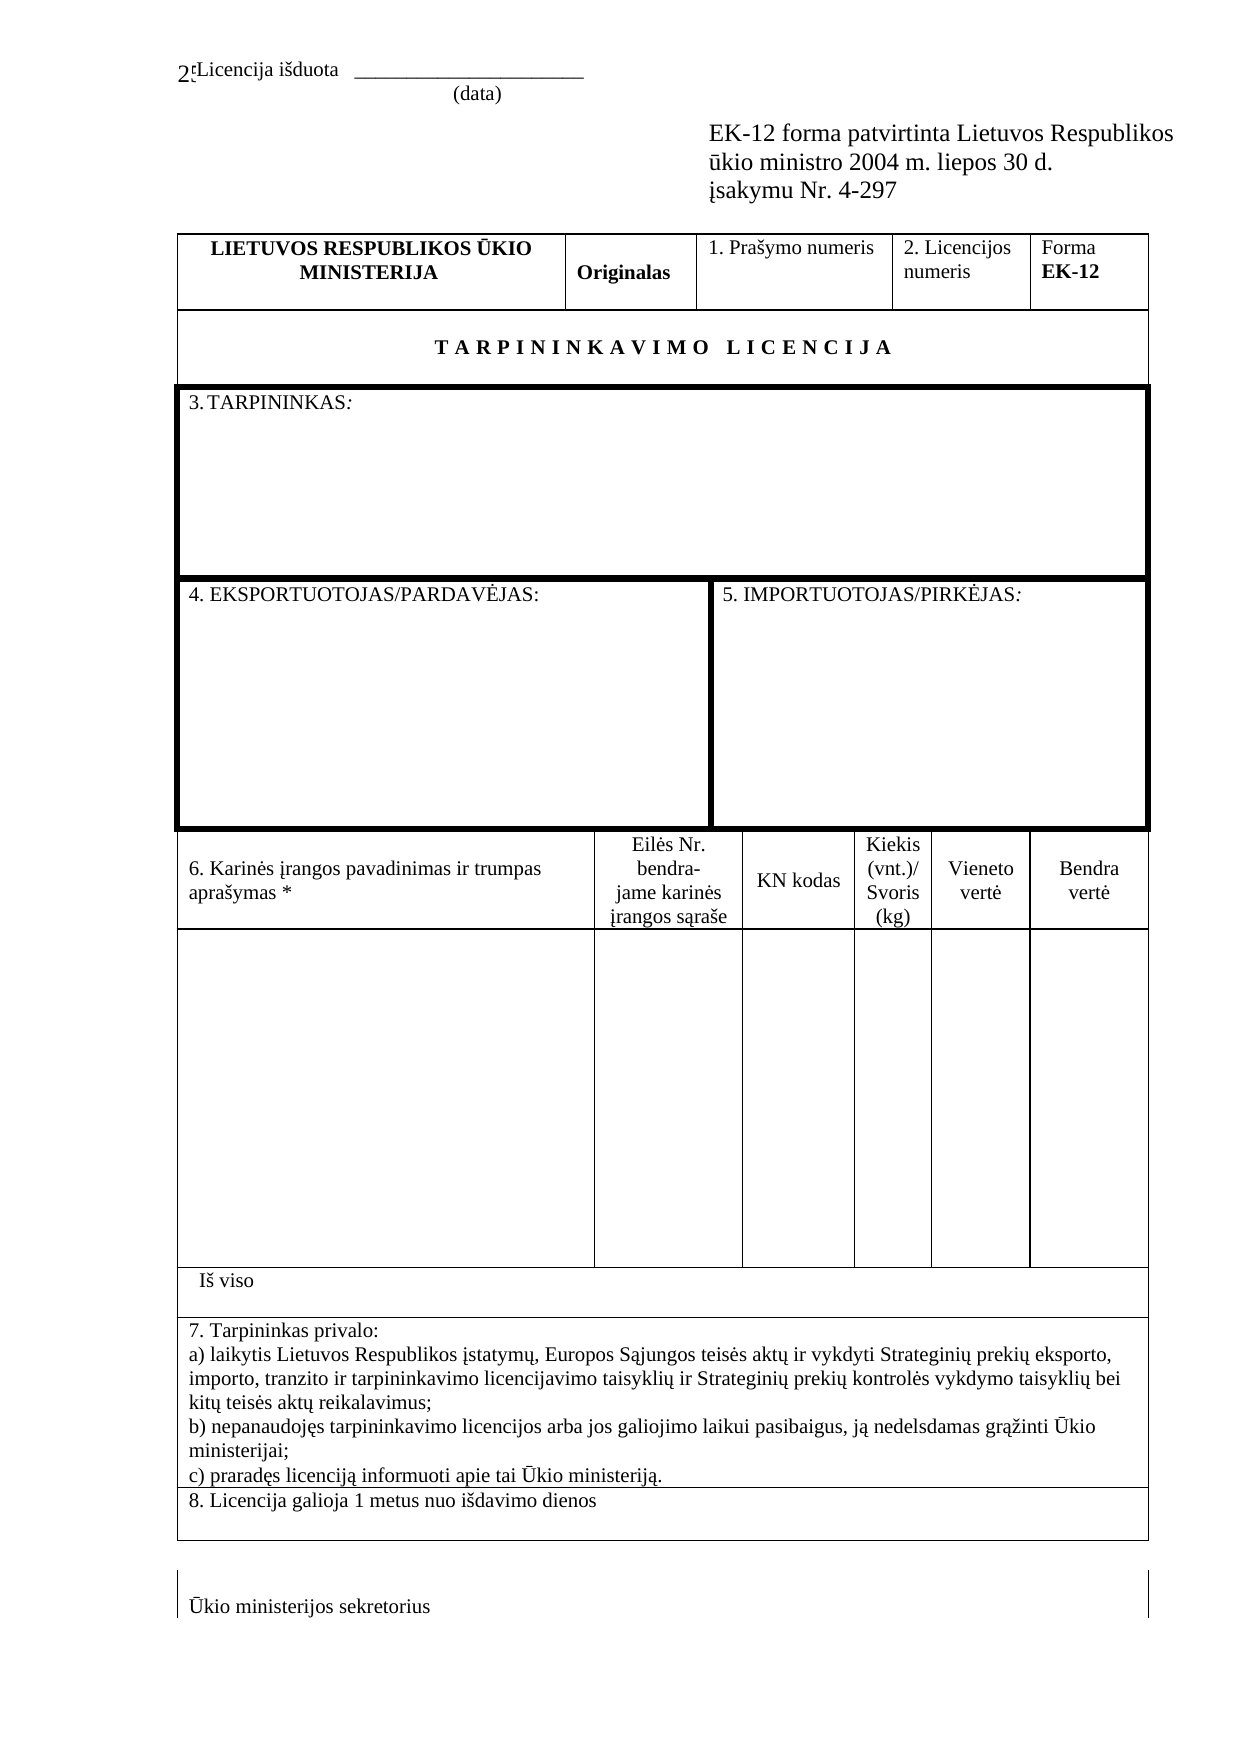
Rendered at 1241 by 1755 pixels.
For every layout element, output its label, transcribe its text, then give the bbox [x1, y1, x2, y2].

table_cell [178, 958, 594, 987]
table_cell [932, 1106, 1029, 1135]
table_cell KN kodas [743, 832, 854, 928]
table_cell Bendra vertė [1031, 832, 1148, 928]
table_cell [1031, 1135, 1148, 1165]
table_cell [743, 1017, 854, 1046]
table_cell [855, 1046, 931, 1076]
table_header [917, 1570, 1148, 1618]
table_cell [178, 1194, 594, 1267]
table_cell [855, 958, 931, 987]
table_cell [932, 1194, 1029, 1267]
table_cell Kiekis (vnt.)/ Svoris (kg) [855, 832, 931, 928]
table_cell [743, 1165, 854, 1194]
table_cell [595, 1017, 742, 1046]
table_cell 3. TARPININKAS: [180, 390, 1145, 575]
text EK-12 forma patvirtinta Lietuvos Respublikos [709, 118, 1181, 147]
table_cell [178, 1076, 594, 1106]
table_cell [595, 1046, 742, 1076]
table_cell [595, 987, 742, 1017]
table_cell [855, 1076, 931, 1106]
table_cell [743, 1046, 854, 1076]
table_cell [595, 1165, 742, 1194]
table_cell [1031, 1106, 1148, 1135]
table_cell [932, 1135, 1029, 1165]
table_cell [595, 958, 742, 987]
table_cell [595, 1106, 742, 1135]
table_cell [932, 1076, 1029, 1106]
table_cell [178, 930, 594, 958]
table_cell [1031, 1194, 1148, 1267]
table_cell [1031, 1017, 1148, 1046]
table_cell 4. EKSPORTUOTOJAS/PARDAVĖJAS: [180, 582, 708, 826]
text ūkio ministro 2004 m. liepos 30 d. [177, 147, 1181, 176]
table_header Ūkio ministerijos sekretorius [196, 57, 584, 129]
table_header 2. Licencijos numeris [893, 235, 1030, 309]
table_cell [595, 1194, 742, 1267]
table_cell [855, 1194, 931, 1267]
table_cell [932, 930, 1029, 958]
table_cell [932, 958, 1029, 987]
table_cell [1031, 987, 1148, 1017]
table_cell Iš viso [178, 1268, 1148, 1317]
table_cell [855, 930, 931, 958]
table_cell [1031, 930, 1148, 958]
table_cell 5. IMPORTUOTOJAS/PIRKĖJAS: [714, 582, 1145, 826]
table_cell [595, 930, 742, 958]
table_cell [855, 987, 931, 1017]
table_cell [178, 987, 594, 1017]
table_cell [1031, 958, 1148, 987]
table_cell [932, 1165, 1029, 1194]
table_cell TARPININKAVIMO licencija [178, 311, 1148, 384]
table_header LIETUVOS RESPUBLIKOS ŪKIO MINISTERIJA [178, 235, 565, 309]
table_cell [178, 1046, 594, 1076]
table_cell [855, 1017, 931, 1046]
table_cell [595, 1076, 742, 1106]
table_cell 7. Tarpininkas privalo: a) laikytis Lietuvos Respublikos įstatymų, Europos Sąjungos teisės aktų ir vykdyti Strateginių prekių eksporto, importo, tranzito ir tarpininkavimo licencijavimo taisyklių ir Strateginių prekių kontrolės vykdymo taisyklių bei kitų teisės aktų reikalavimus; b) nepanaudojęs tarpininkavimo licencijos arba jos galiojimo laikui pasibaigus, ją nedelsdamas grąžinti Ūkio ministerijai; c) praradęs licenciją informuoti apie tai Ūkio ministeriją. [178, 1318, 1148, 1487]
table_cell [743, 1076, 854, 1106]
table_cell [178, 1165, 594, 1194]
table_cell [1031, 1046, 1148, 1076]
table_cell Eilės Nr. bendra- jame karinės įrangos sąraše [595, 832, 742, 928]
table_cell [1031, 1165, 1148, 1194]
table_cell [932, 1017, 1029, 1046]
table_cell [595, 1135, 742, 1165]
table_cell [743, 958, 854, 987]
table_cell 6. Karinės įrangos pavadinimas ir trumpas aprašymas * [178, 832, 594, 928]
table_header Ūkio ministerijos sekretorius [178, 1570, 759, 1618]
text įsakymu Nr. 4-297 [177, 176, 1181, 204]
table_cell [855, 1106, 931, 1135]
table_header [759, 1570, 917, 1618]
table_cell [743, 1135, 854, 1165]
table_cell [743, 930, 854, 958]
table_cell [743, 987, 854, 1017]
table_cell [743, 1106, 854, 1135]
table_cell Vieneto vertė [932, 832, 1029, 928]
table_header 1. Prašymo numeris [697, 235, 892, 309]
table_header Forma EK-12 [1031, 235, 1148, 309]
table_cell [178, 1106, 594, 1135]
table_header Originalas [566, 235, 696, 309]
table_cell 8. Licencija galioja 1 metus nuo išdavimo dienos [178, 1488, 1148, 1540]
table_cell [743, 1194, 854, 1267]
table_cell [932, 1046, 1029, 1076]
table_cell [178, 1017, 594, 1046]
table_cell [855, 1165, 931, 1194]
table_cell [178, 1135, 594, 1165]
table_cell [1031, 1076, 1148, 1106]
table_cell [932, 987, 1029, 1017]
table_cell [855, 1135, 931, 1165]
